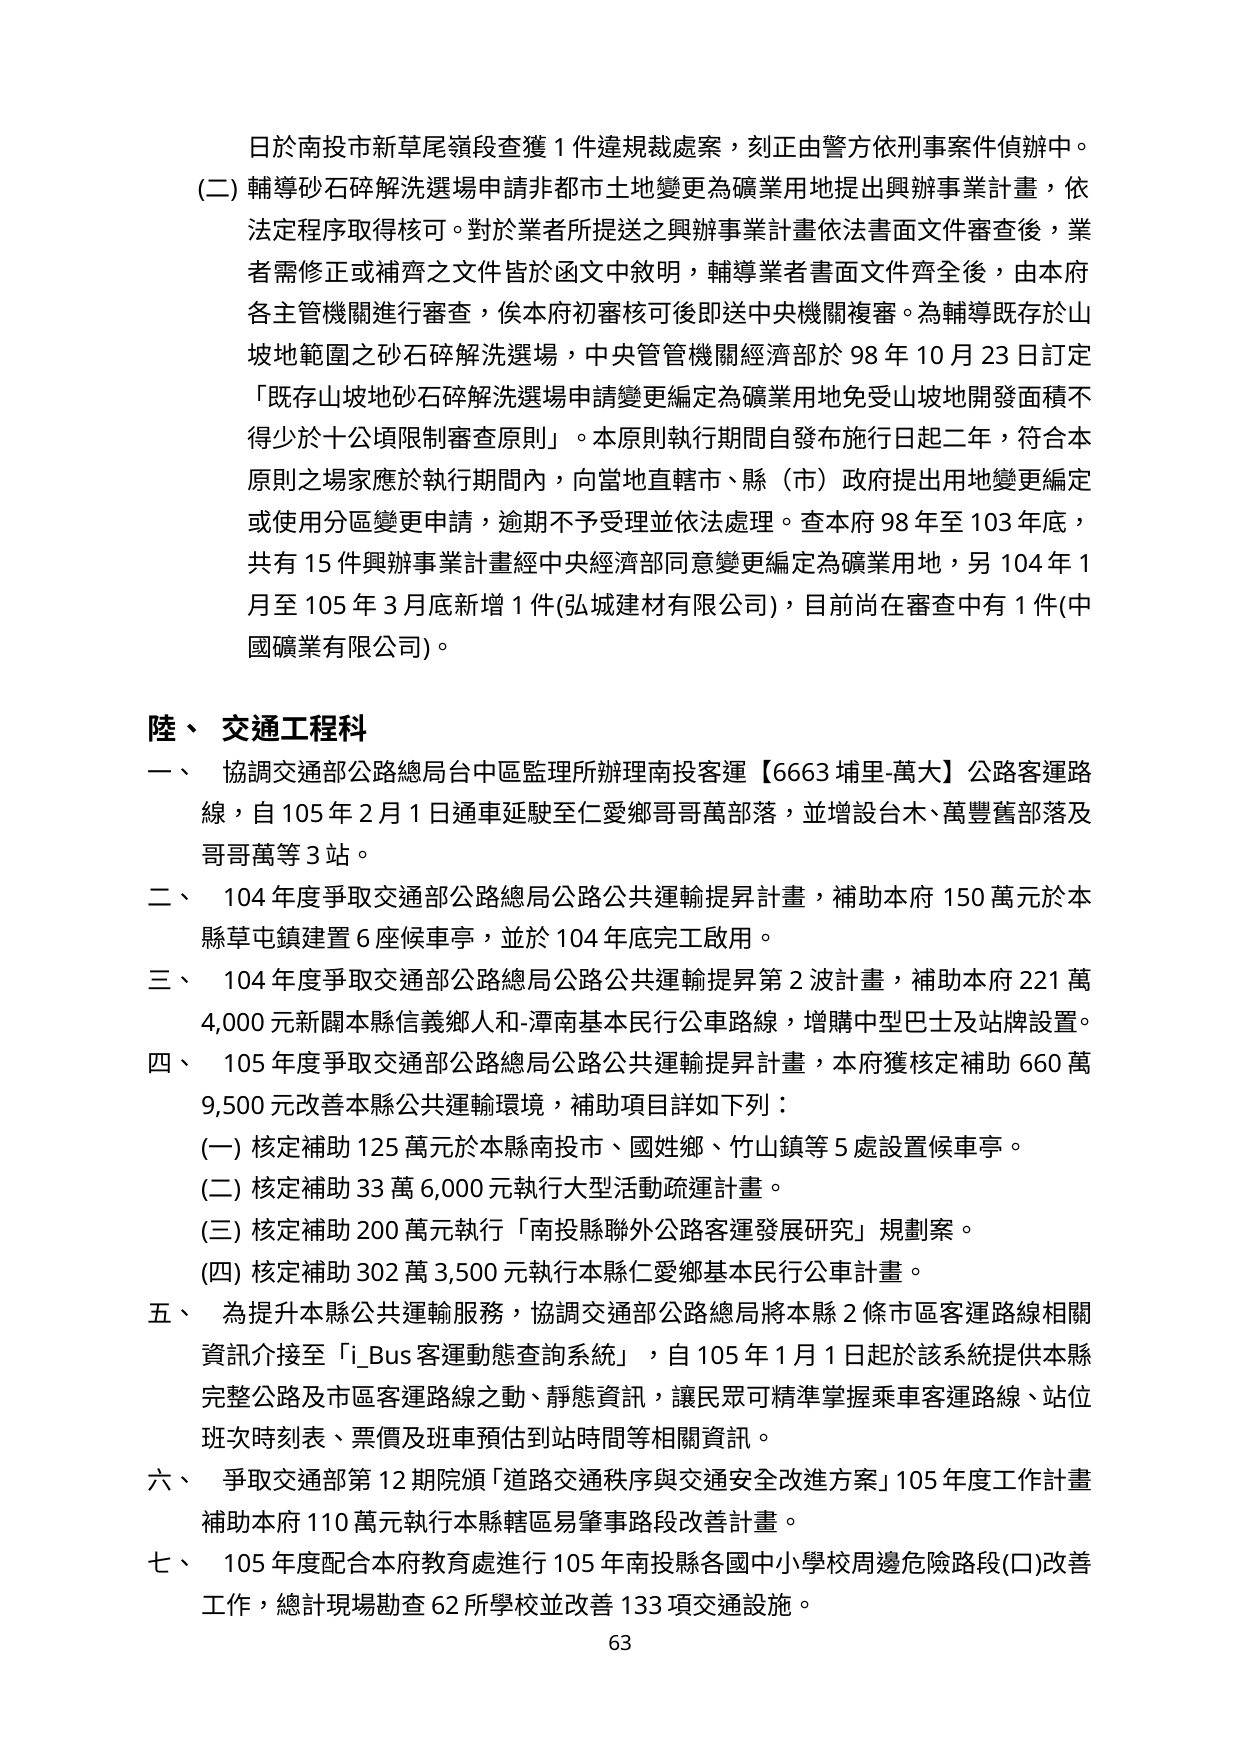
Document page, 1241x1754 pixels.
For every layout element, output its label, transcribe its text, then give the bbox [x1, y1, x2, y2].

list 核定補助125萬元於本縣南投市、國姓鄉、竹山鎮等5處設置候車亭。 [201, 1123, 1092, 1164]
list 104年度爭取交通部公路總局公路公共運輸提昇第2波計畫，補助本府221萬4,000元新闢本縣信義鄉人和-潭南基本民行公車路線，增購中型巴士及站牌設置。 [148, 956, 1092, 1039]
list 爭取交通部第12期院頒「道路交通秩序與交通安全改進方案」105年度工作計畫補助本府110萬元執行本縣轄區易肇事路段改善計畫。 [148, 1456, 1092, 1539]
list 核定補助302萬3,500元執行本縣仁愛鄉基本民行公車計畫。 [201, 1248, 1092, 1289]
list 輔導砂石碎解洗選場申請非都市土地變更為礦業用地提出興辦事業計畫，依法定程序取得核可。對於業者所提送之興辦事業計畫依法書面文件審查後，業者需修正或補齊之文件皆於函文中敘明，輔導業者書面文件齊全後，由本府各主管機關進行審查，俟本府初審核可後即送中央機關複審。為輔導既存於山坡地範圍之砂石碎解洗選場，中央管管機關經濟部於98年10月23日訂定「既存山坡地砂石碎解洗選場申請變更編定為礦業用地免受山坡地開發面積不得少於十公頃限制審查原則」。本原則執行期間自發布施行日起二年，符合本原則之場家應於執行期間內，向當地直轄市、縣（市）政府提出用地變更編定或使用分區變更申請，逾期不予受理並依法處理。查本府98年至103年底，共有15件興辦事業計畫經中央經濟部同意變更編定為礦業用地，另104年1月至105年3月底新增1件(弘城建材有限公司)，目前尚在審查中有1件(中國礦業有限公司)。 [198, 164, 1092, 664]
list 交通工程科 [148, 706, 1092, 748]
list 協調交通部公路總局台中區監理所辦理南投客運【6663埔里-萬大】公路客運路線，自105年2月1日通車延駛至仁愛鄉哥哥萬部落，並增設台木、萬豐舊部落及哥哥萬等3站。 [148, 748, 1092, 873]
list 105年度爭取交通部公路總局公路公共運輸提昇計畫，本府獲核定補助660萬9,500元改善本縣公共運輸環境，補助項目詳如下列： [148, 1039, 1092, 1123]
list 不定期派員巡查縣轄內堆置土石地點，通知各主管單位依相關規定作後續處置。另依土石採取法規定，針對河川疏濬範圍外易致違法土石採取地點巡查及取締。本府土石盜濫採稽查小組每日皆有前往本縣各地巡查，並且設有土石盜濫採舉報電話專線，除民眾檢舉外，另警察局各分局於查獲違規採取土石時，另警察局各分局於查獲違規採取土石亦通報本府前往勘查。本府105年1月11日於南投市新草尾嶺段查獲1件違規裁處案，刻正由警方依刑事案件偵辦中。 [198, 123, 1092, 164]
list 核定補助33萬6,000元執行大型活動疏運計畫。 [201, 1164, 1092, 1206]
list 為提升本縣公共運輸服務，協調交通部公路總局將本縣2條市區客運路線相關資訊介接至「i_Bus客運動態查詢系統」，自105年1月1日起於該系統提供本縣完整公路及市區客運路線之動、靜態資訊，讓民眾可精準掌握乘車客運路線、站位、班次時刻表、票價及班車預估到站時間等相關資訊。 [148, 1289, 1092, 1456]
list 104年度爭取交通部公路總局公路公共運輸提昇計畫，補助本府150萬元於本縣草屯鎮建置6座候車亭，並於104年底完工啟用。 [148, 873, 1092, 956]
list 核定補助200萬元執行「南投縣聯外公路客運發展研究」規劃案。 [201, 1206, 1092, 1248]
list 105年度配合本府教育處進行105年南投縣各國中小學校周邊危險路段(口)改善工作，總計現場勘查62所學校並改善133項交通設施。 [148, 1539, 1092, 1623]
